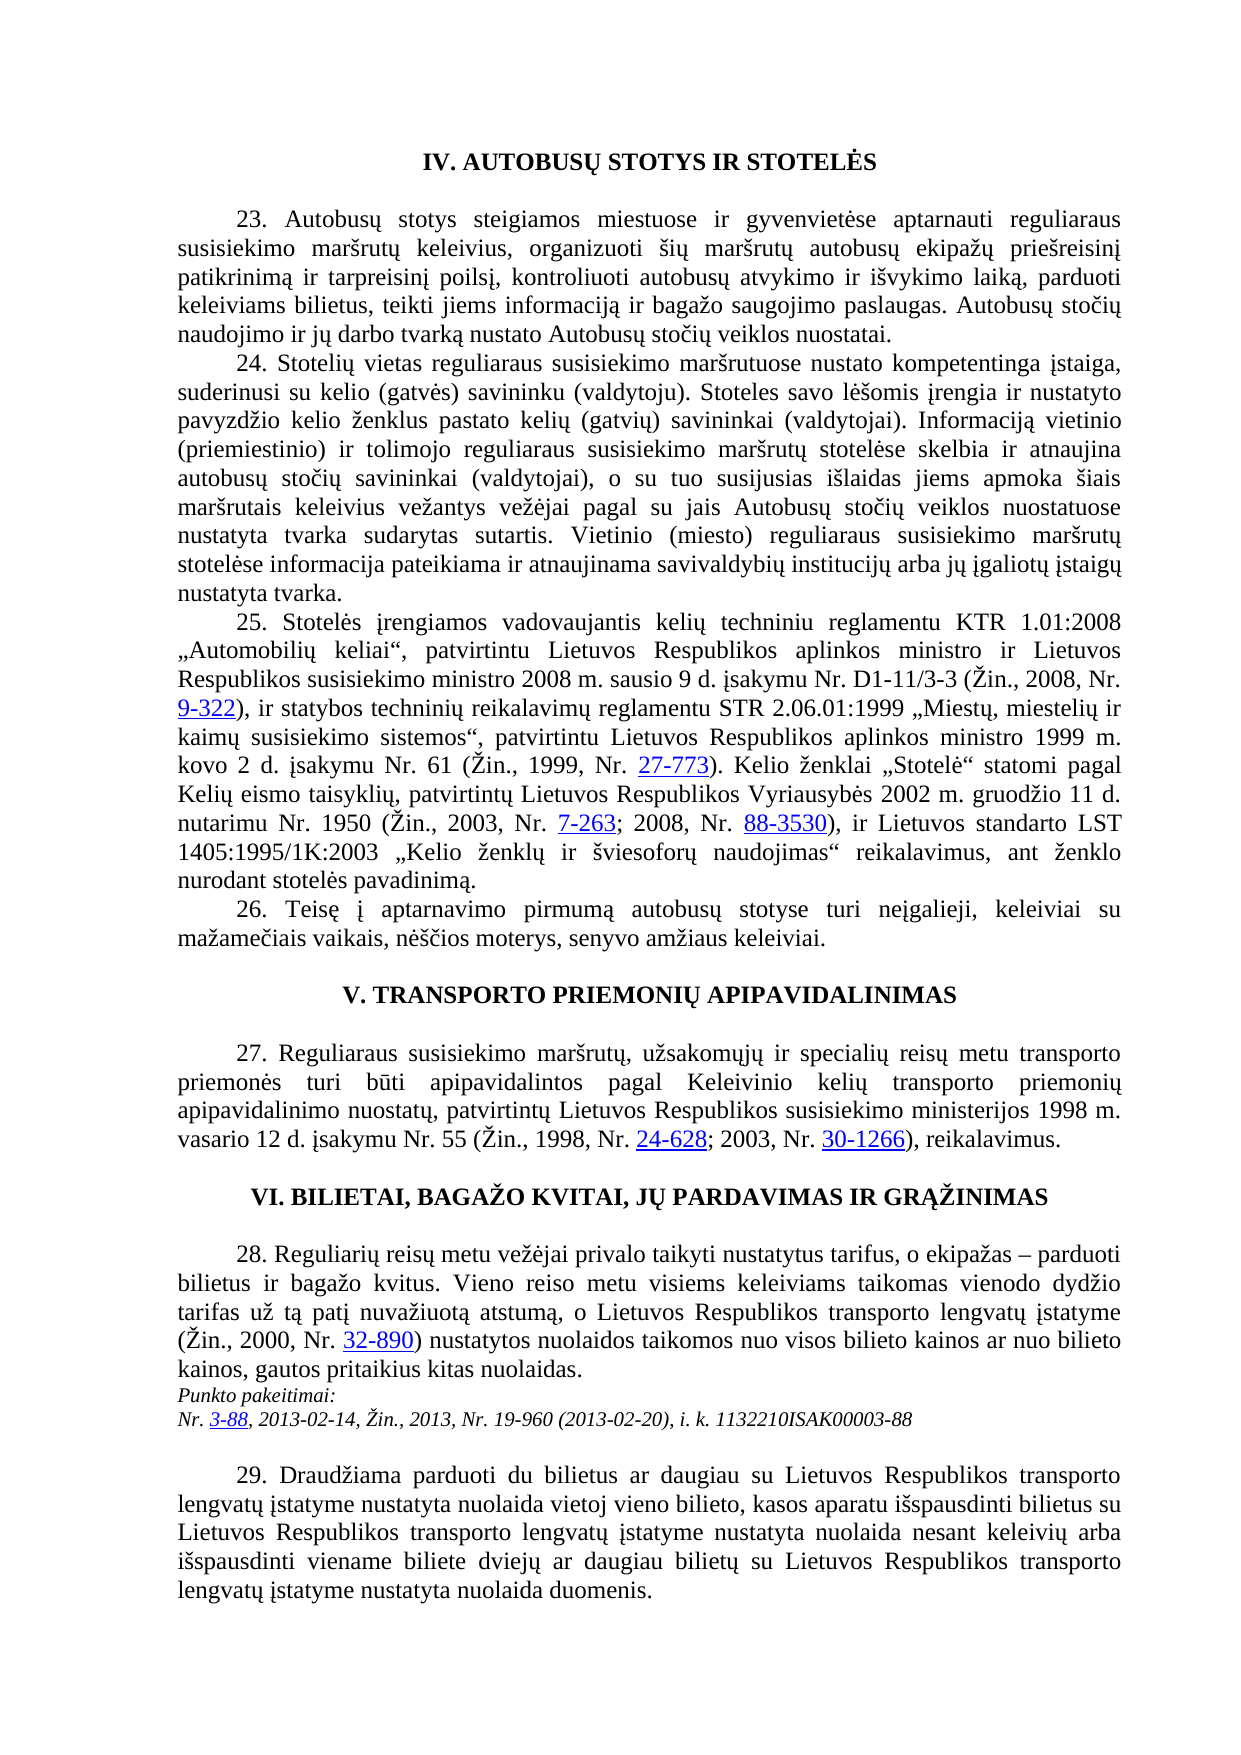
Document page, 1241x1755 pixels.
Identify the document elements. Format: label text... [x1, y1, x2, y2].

text Punkto pakeitimai: [177, 1383, 1122, 1407]
text V. TRANSPORTO PRIEMONIŲ APIPAVIDALINIMAS [177, 981, 1122, 1009]
text IV. AUTOBUSŲ STOTYS IR STOTELĖS [177, 147, 1122, 176]
text 23. Autobusų stotys steigiamos miestuose ir gyvenvietėse aptarnauti reguliaraus susisiekimo maršrutų keleivius, organizuoti šių maršrutų autobusų ekipažų priešreisinį patikrinimą ir tarpreisinį poilsį, kontroliuoti autobusų atvykimo ir išvykimo laiką, parduoti keleiviams bilietus, teikti jiems informaciją ir bagažo saugojimo paslaugas. Autobusų stočių naudojimo ir jų darbo tvarką nustato Autobusų stočių veiklos nuostatai. [177, 204, 1122, 348]
text 25. Stotelės įrengiamos vadovaujantis kelių techniniu reglamentu KTR 1.01:2008 „Automobilių keliai“, patvirtintu Lietuvos Respublikos aplinkos ministro ir Lietuvos Respublikos susisiekimo ministro 2008 m. sausio 9 d. įsakymu Nr. D1-11/3-3 (Žin., 2008, Nr. 9-322), ir statybos techninių reikalavimų reglamentu STR 2.06.01:1999 „Miestų, miestelių ir kaimų susisiekimo sistemos“, patvirtintu Lietuvos Respublikos aplinkos ministro 1999 m. kovo 2 d. įsakymu Nr. 61 (Žin., 1999, Nr. 27-773). Kelio ženklai „Stotelė“ statomi pagal Kelių eismo taisyklių, patvirtintų Lietuvos Respublikos Vyriausybės 2002 m. gruodžio 11 d. nutarimu Nr. 1950 (Žin., 2003, Nr. 7-263; 2008, Nr. 88-3530), ir Lietuvos standarto LST 1405:1995/1K:2003 „Kelio ženklų ir šviesoforų naudojimas“ reikalavimus, ant ženklo nurodant stotelės pavadinimą. [177, 607, 1122, 894]
text VI. BILIETAI, BAGAŽO KVITAI, JŲ PARDAVIMAS IR GRĄŽINIMAS [177, 1182, 1122, 1211]
text 28. Reguliarių reisų metu vežėjai privalo taikyti nustatytus tarifus, o ekipažas – parduoti bilietus ir bagažo kvitus. Vieno reiso metu visiems keleiviams taikomas vienodo dydžio tarifas už tą patį nuvažiuotą atstumą, o Lietuvos Respublikos transporto lengvatų įstatyme (Žin., 2000, Nr. 32-890) nustatytos nuolaidos taikomos nuo visos bilieto kainos ar nuo bilieto kainos, gautos pritaikius kitas nuolaidas. [177, 1239, 1122, 1383]
text 26. Teisę į aptarnavimo pirmumą autobusų stotyse turi neįgalieji, keleiviai su mažamečiais vaikais, nėščios moterys, senyvo amžiaus keleiviai. [177, 894, 1122, 952]
text 24. Stotelių vietas reguliaraus susisiekimo maršrutuose nustato kompetentinga įstaiga, suderinusi su kelio (gatvės) savininku (valdytoju). Stoteles savo lėšomis įrengia ir nustatyto pavyzdžio kelio ženklus pastato kelių (gatvių) savininkai (valdytojai). Informaciją vietinio (priemiestinio) ir tolimojo reguliaraus susisiekimo maršrutų stotelėse skelbia ir atnaujina autobusų stočių savininkai (valdytojai), o su tuo susijusias išlaidas jiems apmoka šiais maršrutais keleivius vežantys vežėjai pagal su jais Autobusų stočių veiklos nuostatuose nustatyta tvarka sudarytas sutartis. Vietinio (miesto) reguliaraus susisiekimo maršrutų stotelėse informacija pateikiama ir atnaujinama savivaldybių institucijų arba jų įgaliotų įstaigų nustatyta tvarka. [177, 348, 1122, 607]
text Nr. 3-88, 2013-02-14, Žin., 2013, Nr. 19-960 (2013-02-20), i. k. 1132210ISAK00003-88 [177, 1407, 1122, 1431]
text 29. Draudžiama parduoti du bilietus ar daugiau su Lietuvos Respublikos transporto lengvatų įstatyme nustatyta nuolaida vietoj vieno bilieto, kasos aparatu išspausdinti bilietus su Lietuvos Respublikos transporto lengvatų įstatyme nustatyta nuolaida nesant keleivių arba išspausdinti viename biliete dviejų ar daugiau bilietų su Lietuvos Respublikos transporto lengvatų įstatyme nustatyta nuolaida duomenis. [177, 1460, 1122, 1604]
text 27. Reguliaraus susisiekimo maršrutų, užsakomųjų ir specialių reisų metu transporto priemonės turi būti apipavidalintos pagal Keleivinio kelių transporto priemonių apipavidalinimo nuostatų, patvirtintų Lietuvos Respublikos susisiekimo ministerijos 1998 m. vasario 12 d. įsakymu Nr. 55 (Žin., 1998, Nr. 24-628; 2003, Nr. 30-1266), reikalavimus. [177, 1038, 1122, 1153]
